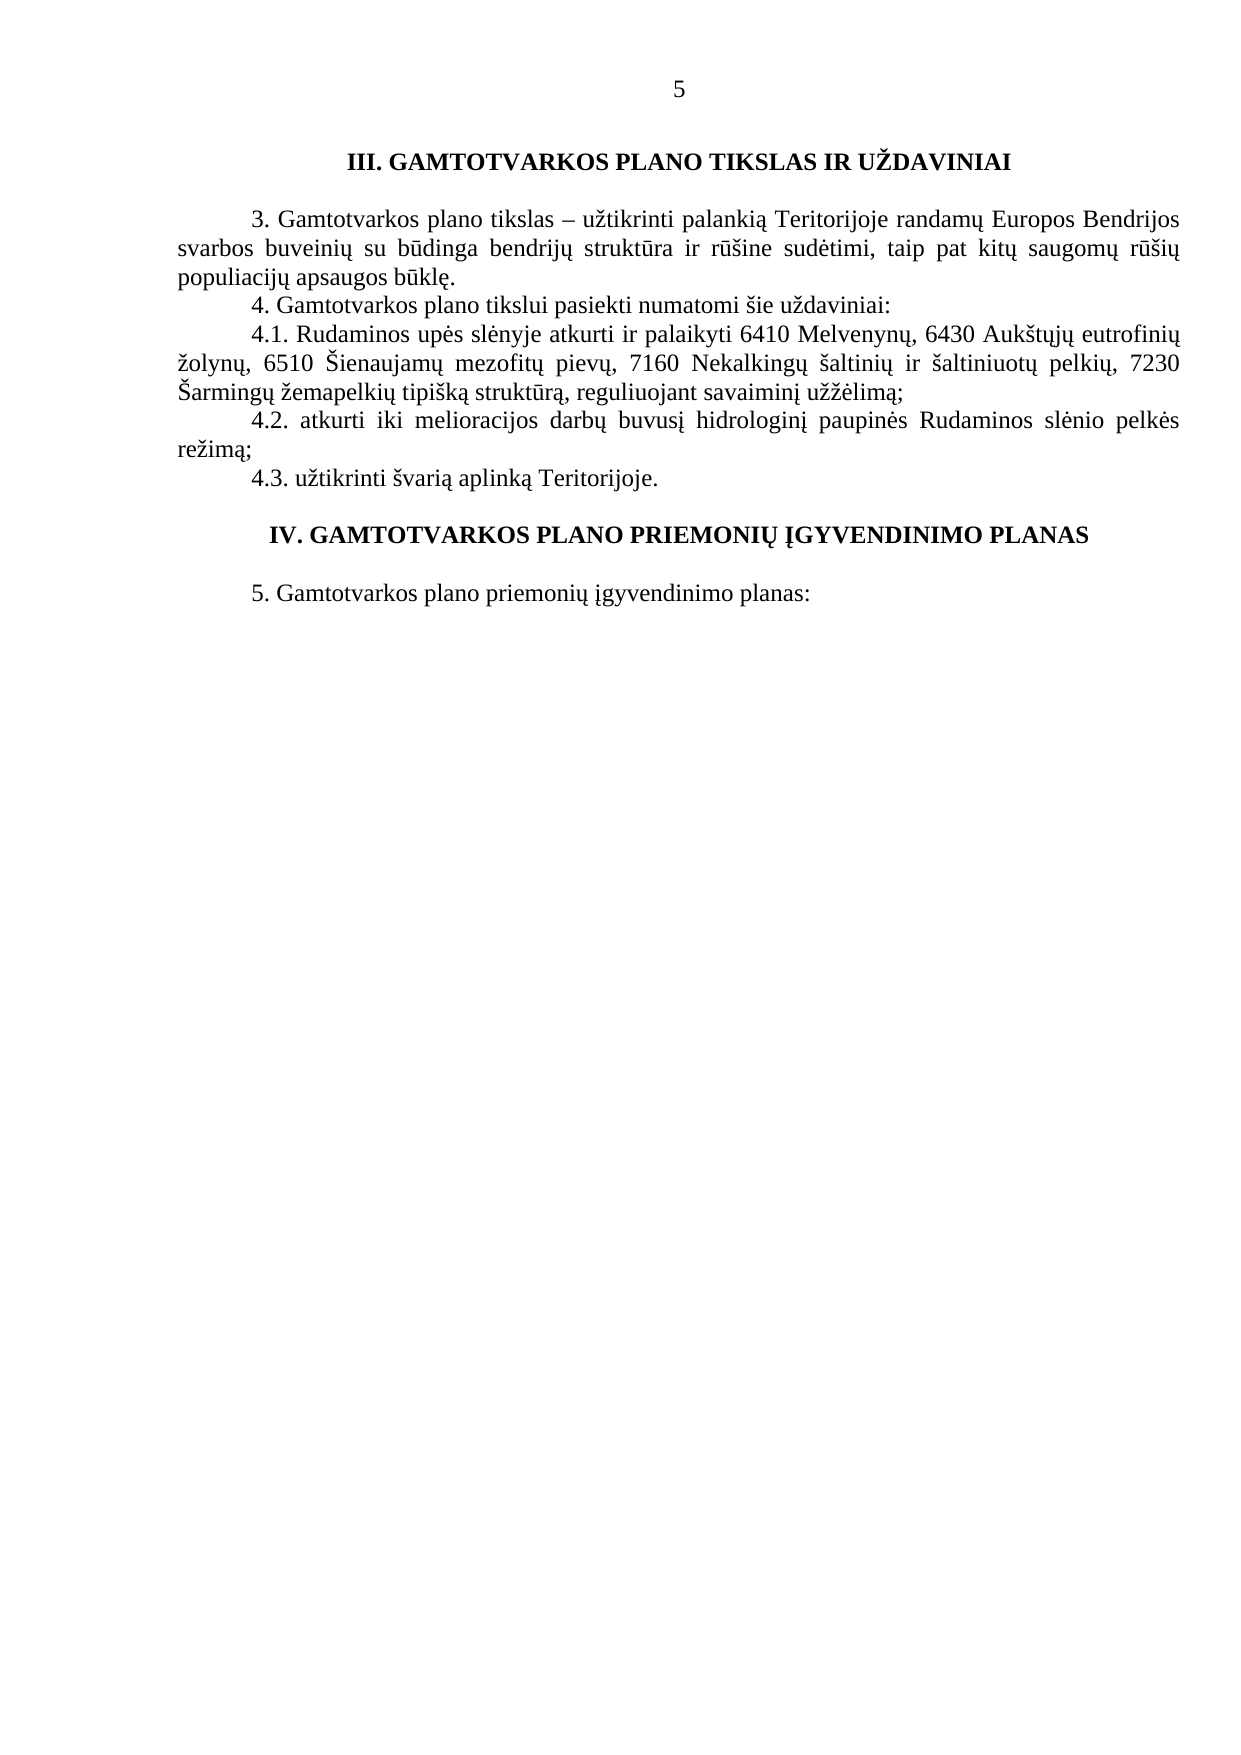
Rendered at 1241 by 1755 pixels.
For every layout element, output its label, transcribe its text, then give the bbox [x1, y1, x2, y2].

text 5. Gamtotvarkos plano priemonių įgyvendinimo planas: [177, 578, 1181, 607]
text 4. Gamtotvarkos plano tikslui pasiekti numatomi šie uždaviniai: [177, 291, 1181, 319]
text 4.2. atkurti iki melioracijos darbų buvusį hidrologinį paupinės Rudaminos slėnio pelkės režimą; [177, 406, 1181, 463]
text IV. GAMTOTVARKOS PLANO PRIEMONIŲ ĮGYVENDINIMO PLANAS [177, 521, 1181, 549]
text III. GAMTOTVARKOS PLANO TIKSLAS IR UŽDAVINIAI [177, 147, 1181, 176]
text 4.3. užtikrinti švarią aplinką Teritorijoje. [177, 463, 1181, 492]
text 3. Gamtotvarkos plano tikslas – užtikrinti palankią Teritorijoje randamų Europos Bendrijos svarbos buveinių su būdinga bendrijų struktūra ir rūšine sudėtimi, taip pat kitų saugomų rūšių populiacijų apsaugos būklę. [177, 204, 1181, 291]
text 4.1. Rudaminos upės slėnyje atkurti ir palaikyti 6410 Melvenynų, 6430 Aukštųjų eutrofinių žolynų, 6510 Šienaujamų mezofitų pievų, 7160 Nekalkingų šaltinių ir šaltiniuotų pelkių, 7230 Šarmingų žemapelkių tipišką struktūrą, reguliuojant savaiminį užžėlimą; [177, 319, 1181, 406]
